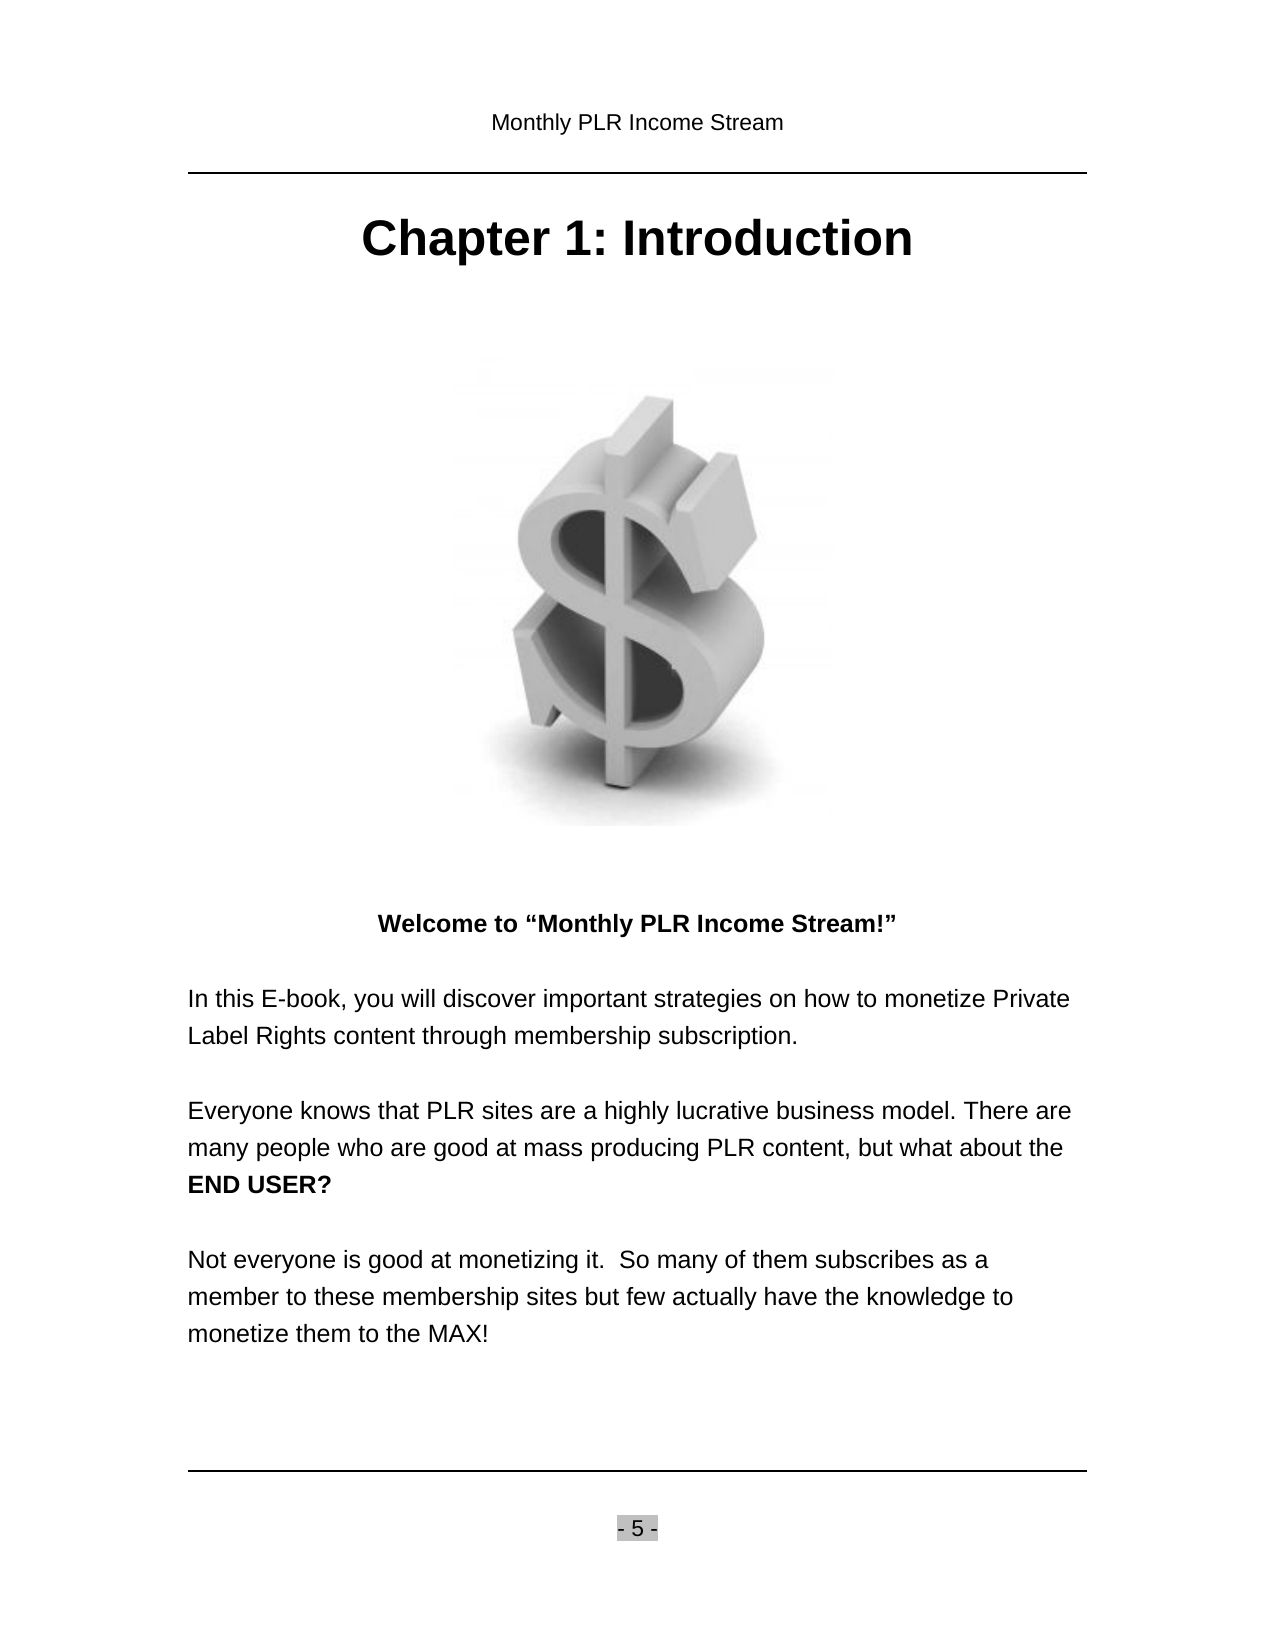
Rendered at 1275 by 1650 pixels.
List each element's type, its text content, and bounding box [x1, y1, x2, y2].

text In this E-book, you will discover important strategies on how to monetize Private Label Rights content through membership subscription. [187, 984, 1087, 1050]
picture [440, 357, 835, 826]
text Welcome to “Monthly PLR Income Stream!” [187, 909, 1087, 938]
text Not everyone is good at monetizing it. So many of them subscribes as a member to these membership sites but few actually have the knowledge to monetize them to the MAX! [187, 1245, 1087, 1348]
subtitle Chapter 1: Introduction [187, 208, 1087, 266]
text Everyone knows that PLR sites are a highly lucrative business model. There are many people who are good at mass producing PLR content, but what about the END USER? [187, 1096, 1087, 1199]
